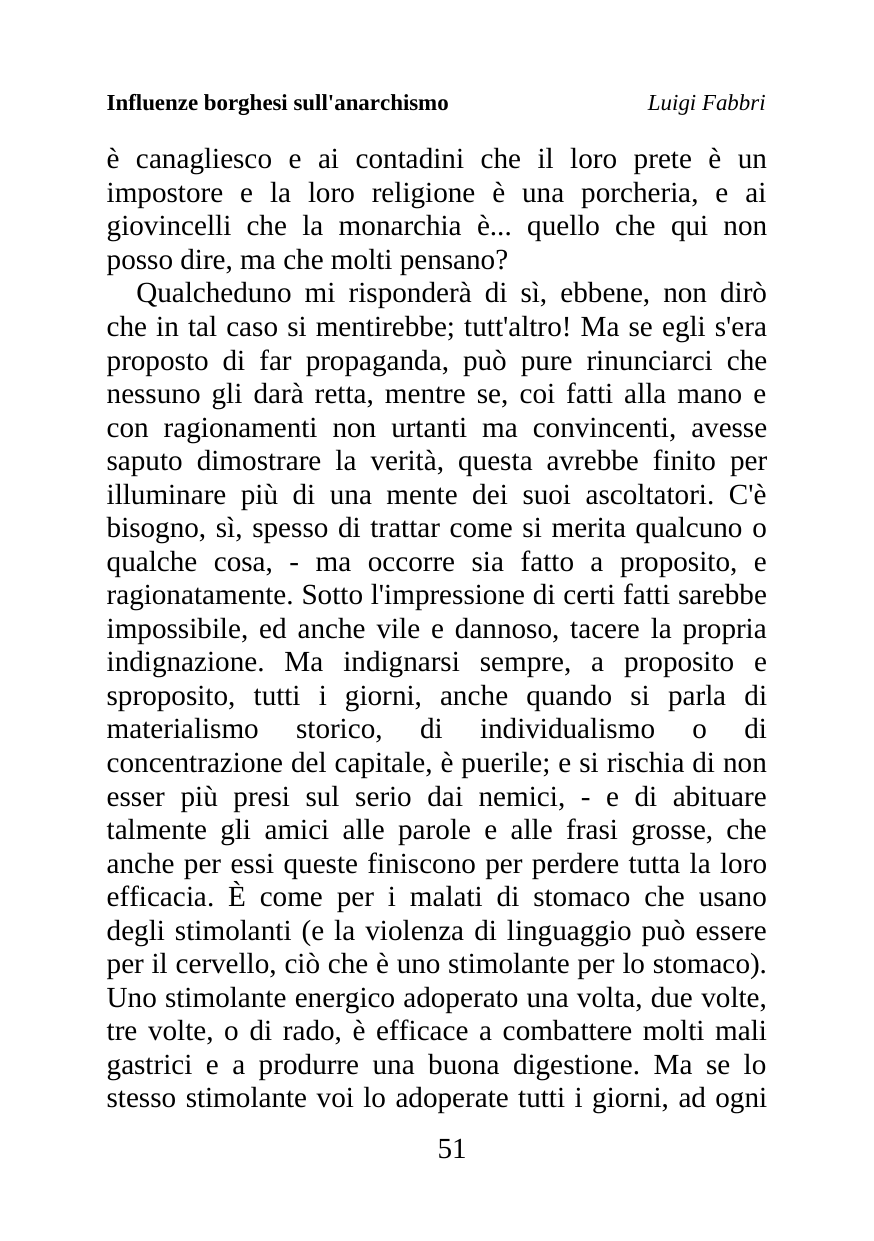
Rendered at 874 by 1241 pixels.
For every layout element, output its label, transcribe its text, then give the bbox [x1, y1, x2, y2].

text Qualcheduno mi risponderà di sì, ebbene, non dirò che in tal caso si mentirebbe; tutt'altro! Ma se egli s'era proposto di far propaganda, può pure rinunciarci che nessuno gli darà retta, mentre se, coi fatti alla mano e con ragionamenti non urtanti ma convincenti, avesse saputo dimostrare la verità, questa avrebbe finito per illuminare più di una mente dei suoi ascoltatori. C'è bisogno, sì, spesso di trattar come si merita qualcuno o qualche cosa, - ma occorre sia fatto a proposito, e ragionatamente. Sotto l'impressione di certi fatti sarebbe impossibile, ed anche vile e dannoso, tacere la propria indignazione. Ma indignarsi sempre, a proposito e sproposito, tutti i giorni, anche quando si parla di materialismo storico, di individualismo o di concentrazione del capitale, è puerile; e si rischia di non esser più presi sul serio dai nemici, - e di abituare talmente gli amici alle parole e alle frasi grosse, che anche per essi queste finiscono per perdere tutta la loro efficacia. È come per i malati di stomaco che usano degli stimolanti (e la violenza di linguaggio può essere per il cervello, ciò che è uno stimolante per lo stomaco). Uno stimolante energico adoperato una volta, due volte, tre volte, o di rado, è efficace a combattere molti mali gastrici e a produrre una buona digestione. Ma se lo stesso stimolante voi lo adoperate tutti i giorni, ad ogni [106, 276, 768, 1114]
text è canagliesco e ai contadini che il loro prete è un impostore e la loro religione è una porcheria, e ai giovincelli che la monarchia è... quello che qui non posso dire, ma che molti pensano? [106, 141, 768, 276]
